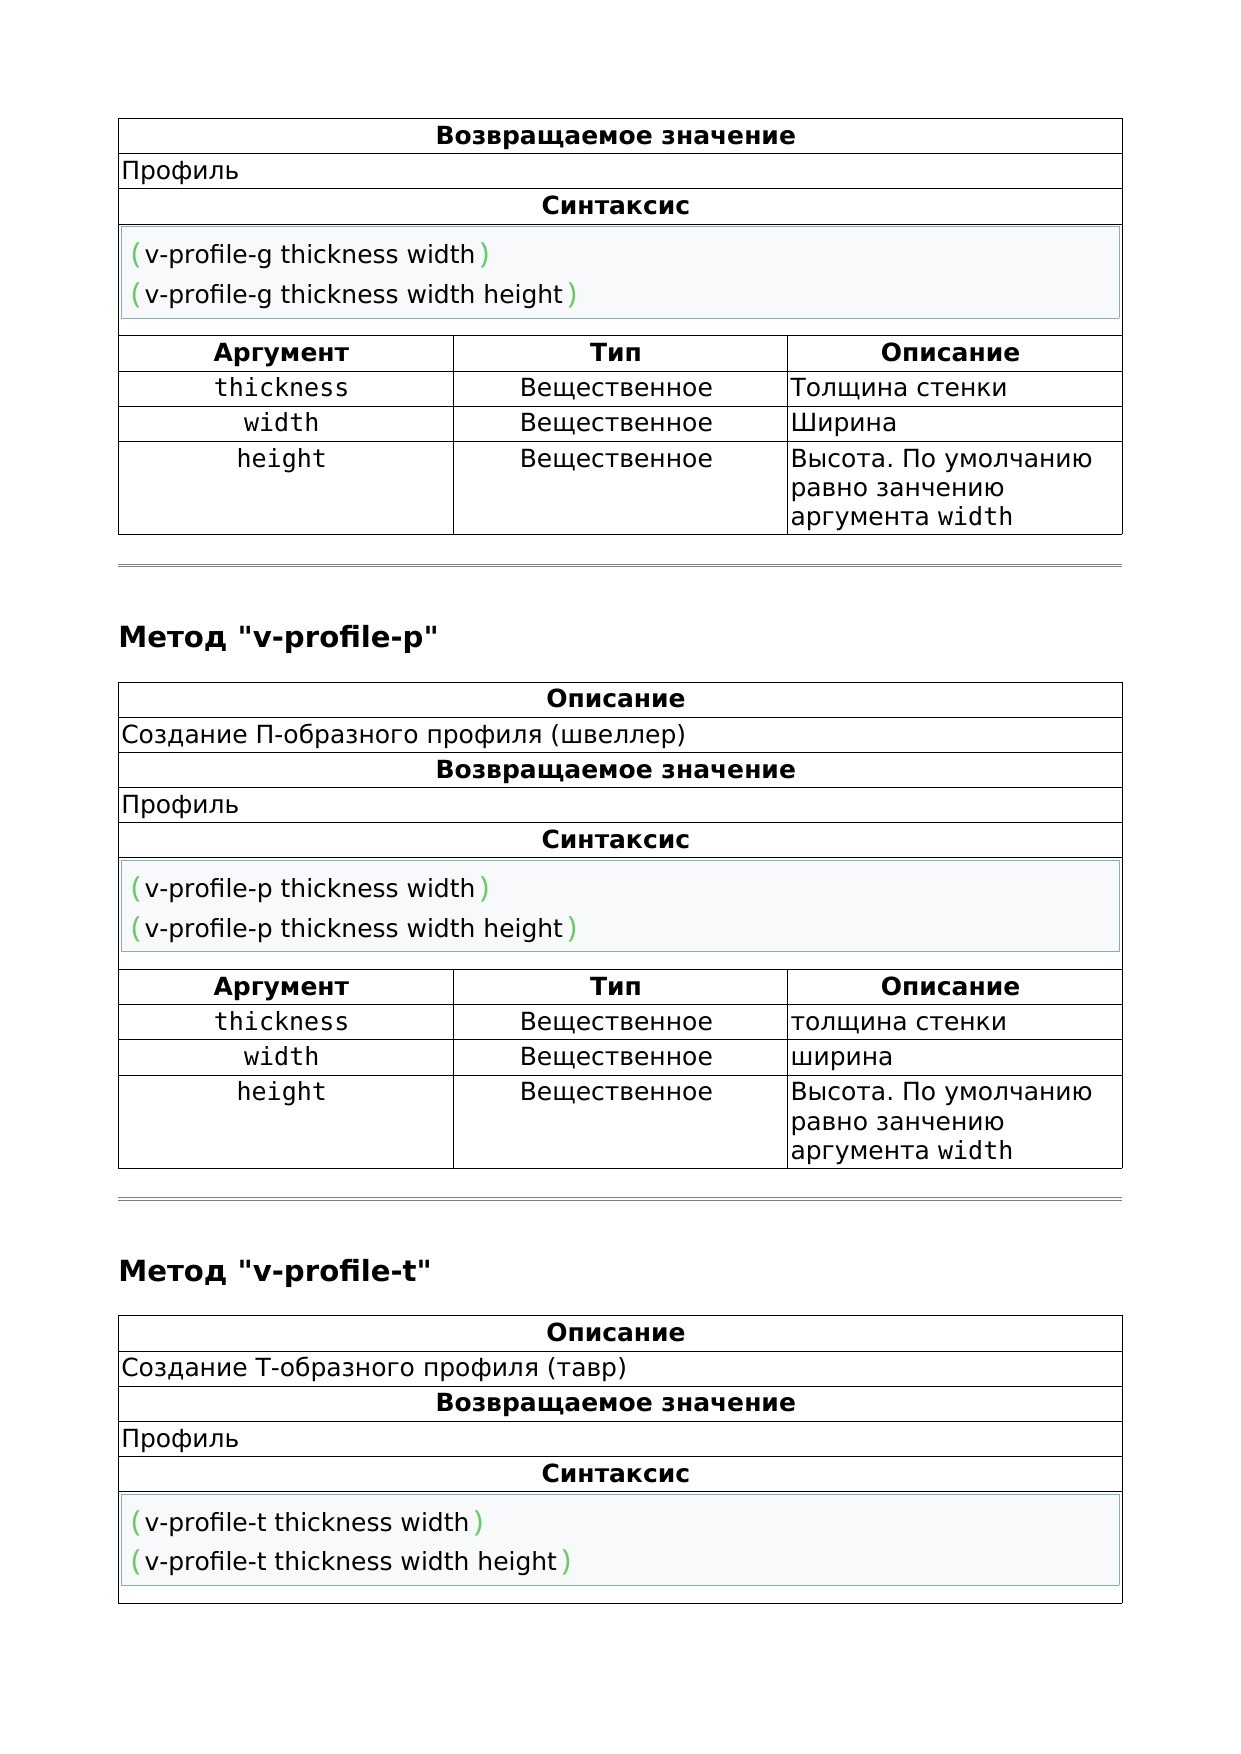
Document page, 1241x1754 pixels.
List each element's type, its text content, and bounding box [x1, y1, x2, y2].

subtitle Метод "v-profile-p" [118, 620, 1122, 654]
subtitle Метод "v-profile-t" [118, 1254, 1122, 1288]
table_cell [119, 1492, 1122, 1603]
table_cell thickness [119, 372, 453, 406]
table_cell Высота. По умолчанию равно занчению аргумента width [788, 1076, 1122, 1168]
table_cell width [119, 407, 453, 441]
table_cell Вещественное [454, 1005, 787, 1039]
table_cell [119, 858, 1122, 969]
table_cell Аргумент [119, 336, 453, 371]
table_cell Возвращаемое значение [119, 119, 1122, 153]
table_cell Тип [454, 336, 787, 371]
table_cell Вещественное [454, 407, 787, 441]
table_cell Высота. По умолчанию равно занчению аргумента width [788, 442, 1122, 534]
table_cell ширина [788, 1040, 1122, 1074]
table_header (v-profile-g thickness width) (v-profile-g thickness width height) [122, 227, 1119, 318]
table_cell толщина стенки [788, 1005, 1122, 1039]
table_cell Вещественное [454, 1076, 787, 1168]
table_cell Описание [788, 336, 1122, 371]
table_cell Вещественное [454, 372, 787, 406]
table_cell Синтаксис [119, 189, 1122, 223]
table_cell Создание Т-образного профиля (тавр) [119, 1352, 1122, 1386]
table_header (v-profile-t thickness width) (v-profile-t thickness width height) [122, 1495, 1119, 1585]
table_cell [119, 225, 1122, 335]
table_cell Вещественное [454, 1040, 787, 1074]
table_cell Ширина [788, 407, 1122, 441]
table_cell thickness [119, 1005, 453, 1039]
table_header Описание [119, 683, 1122, 717]
table_cell height [119, 442, 453, 534]
table_cell Аргумент [119, 970, 453, 1004]
table_cell Тип [454, 970, 787, 1004]
table_cell Синтаксис [119, 1457, 1122, 1491]
table_cell Синтаксис [119, 823, 1122, 857]
table_cell Профиль [119, 788, 1122, 822]
table_cell Вещественное [454, 442, 787, 534]
table_cell Возвращаемое значение [119, 1387, 1122, 1421]
table_header (v-profile-p thickness width) (v-profile-p thickness width height) [122, 861, 1119, 951]
table_cell Профиль [119, 1422, 1122, 1456]
table_cell width [119, 1040, 453, 1074]
table_cell Описание [788, 970, 1122, 1004]
table_cell height [119, 1076, 453, 1168]
table_cell Возвращаемое значение [119, 753, 1122, 787]
table_header Описание [119, 1316, 1122, 1351]
table_cell Создание П-образного профиля (швеллер) [119, 718, 1122, 752]
table_cell Толщина стенки [788, 372, 1122, 406]
table_cell Профиль [119, 154, 1122, 188]
